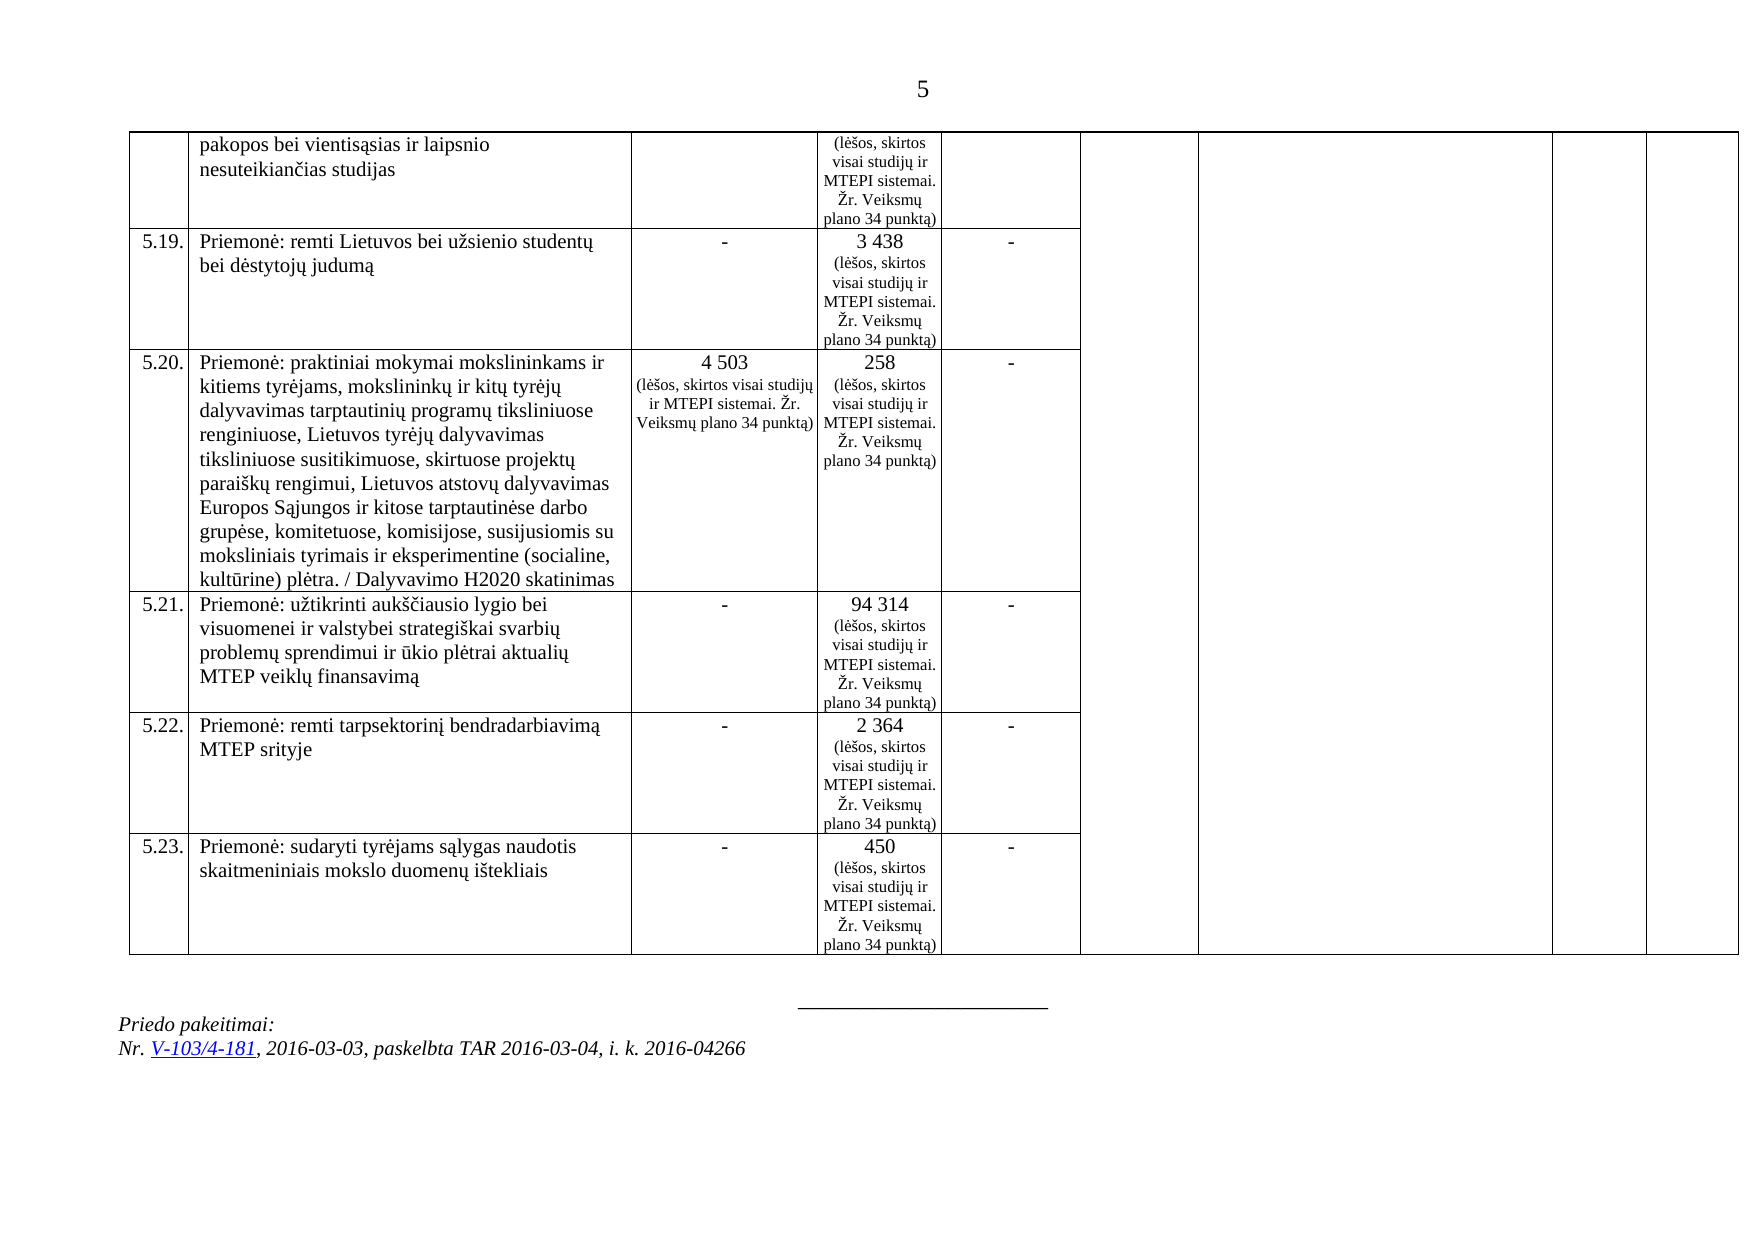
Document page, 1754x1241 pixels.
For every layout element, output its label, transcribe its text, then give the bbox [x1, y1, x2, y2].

table_cell [1553, 133, 1646, 954]
table_cell pakopos bei vientisąsias ir laipsnio nesuteikiančias studijas [189, 133, 631, 228]
table_cell [1199, 133, 1552, 954]
table_cell - [632, 133, 817, 228]
text Nr. V-103/4-181, 2016-03-03, paskelbta TAR 2016-03-04, i. k. 2016-04266 [118, 1036, 1728, 1060]
table_cell 5.19. [130, 229, 188, 349]
table_cell 5.23. [130, 834, 188, 954]
table_cell 5.20. [130, 350, 188, 591]
table_cell Priemonė: sudaryti tyrėjams sąlygas naudotis skaitmeniniais mokslo duomenų ištekliais [189, 834, 631, 954]
table_cell - [632, 834, 817, 954]
table_cell [1081, 133, 1198, 954]
table_cell 450 (lėšos, skirtos visai studijų ir MTEPI sistemai. Žr. Veiksmų plano 34 punktą) [818, 834, 941, 954]
table_cell 94 314 (lėšos, skirtos visai studijų ir MTEPI sistemai. Žr. Veiksmų plano 34 punktą) [818, 592, 941, 712]
table_cell Priemonė: užtikrinti aukščiausio lygio bei visuomenei ir valstybei strategiškai svarbių problemų sprendimui ir ūkio plėtrai aktualių MTEP veiklų finansavimą [189, 592, 631, 712]
table_cell - [942, 350, 1080, 591]
table_cell - [942, 592, 1080, 712]
table_cell - [942, 834, 1080, 954]
table_cell Priemonė: remti Lietuvos bei užsienio studentų bei dėstytojų judumą [189, 229, 631, 349]
table_cell - [632, 713, 817, 833]
text ____________________ [118, 983, 1728, 1012]
table_cell Priemonė: praktiniai mokymai mokslininkams ir kitiems tyrėjams, mokslininkų ir kitų tyrėjų dalyvavimas tarptautinių programų tiksliniuose renginiuose, Lietuvos tyrėjų dalyvavimas tiksliniuose susitikimuose, skirtuose projektų paraiškų rengimui, Lietuvos atstovų dalyvavimas Europos Sąjungos ir kitose tarptautinėse darbo grupėse, komitetuose, komisijose, susijusiomis su moksliniais tyrimais ir eksperimentine (socialine, kultūrine) plėtra. / Dalyvavimo H2020 skatinimas [189, 350, 631, 591]
table_cell [1647, 133, 1738, 954]
table_cell 5.22. [130, 713, 188, 833]
table_cell 5.21. [130, 592, 188, 712]
table_cell Priemonė: remti tarpsektorinį bendradarbiavimą MTEP srityje [189, 713, 631, 833]
table_cell - [942, 713, 1080, 833]
table_cell - [942, 133, 1080, 228]
table_cell - [942, 229, 1080, 349]
table_cell [130, 133, 188, 228]
text Priedo pakeitimai: [118, 1012, 1728, 1036]
table_cell 2 364 (lėšos, skirtos visai studijų ir MTEPI sistemai. Žr. Veiksmų plano 34 punktą) [818, 713, 941, 833]
table_cell - [632, 592, 817, 712]
table_cell - [632, 229, 817, 349]
table_cell (lėšos, skirtos visai studijų ir MTEPI sistemai. Žr. Veiksmų plano 34 punktą) [818, 133, 941, 228]
table_cell 3 438 (lėšos, skirtos visai studijų ir MTEPI sistemai. Žr. Veiksmų plano 34 punktą) [818, 229, 941, 349]
table_cell 4 503 (lėšos, skirtos visai studijų ir MTEPI sistemai. Žr. Veiksmų plano 34 punktą) [632, 350, 817, 591]
table_cell 258 (lėšos, skirtos visai studijų ir MTEPI sistemai. Žr. Veiksmų plano 34 punktą) [818, 350, 941, 591]
